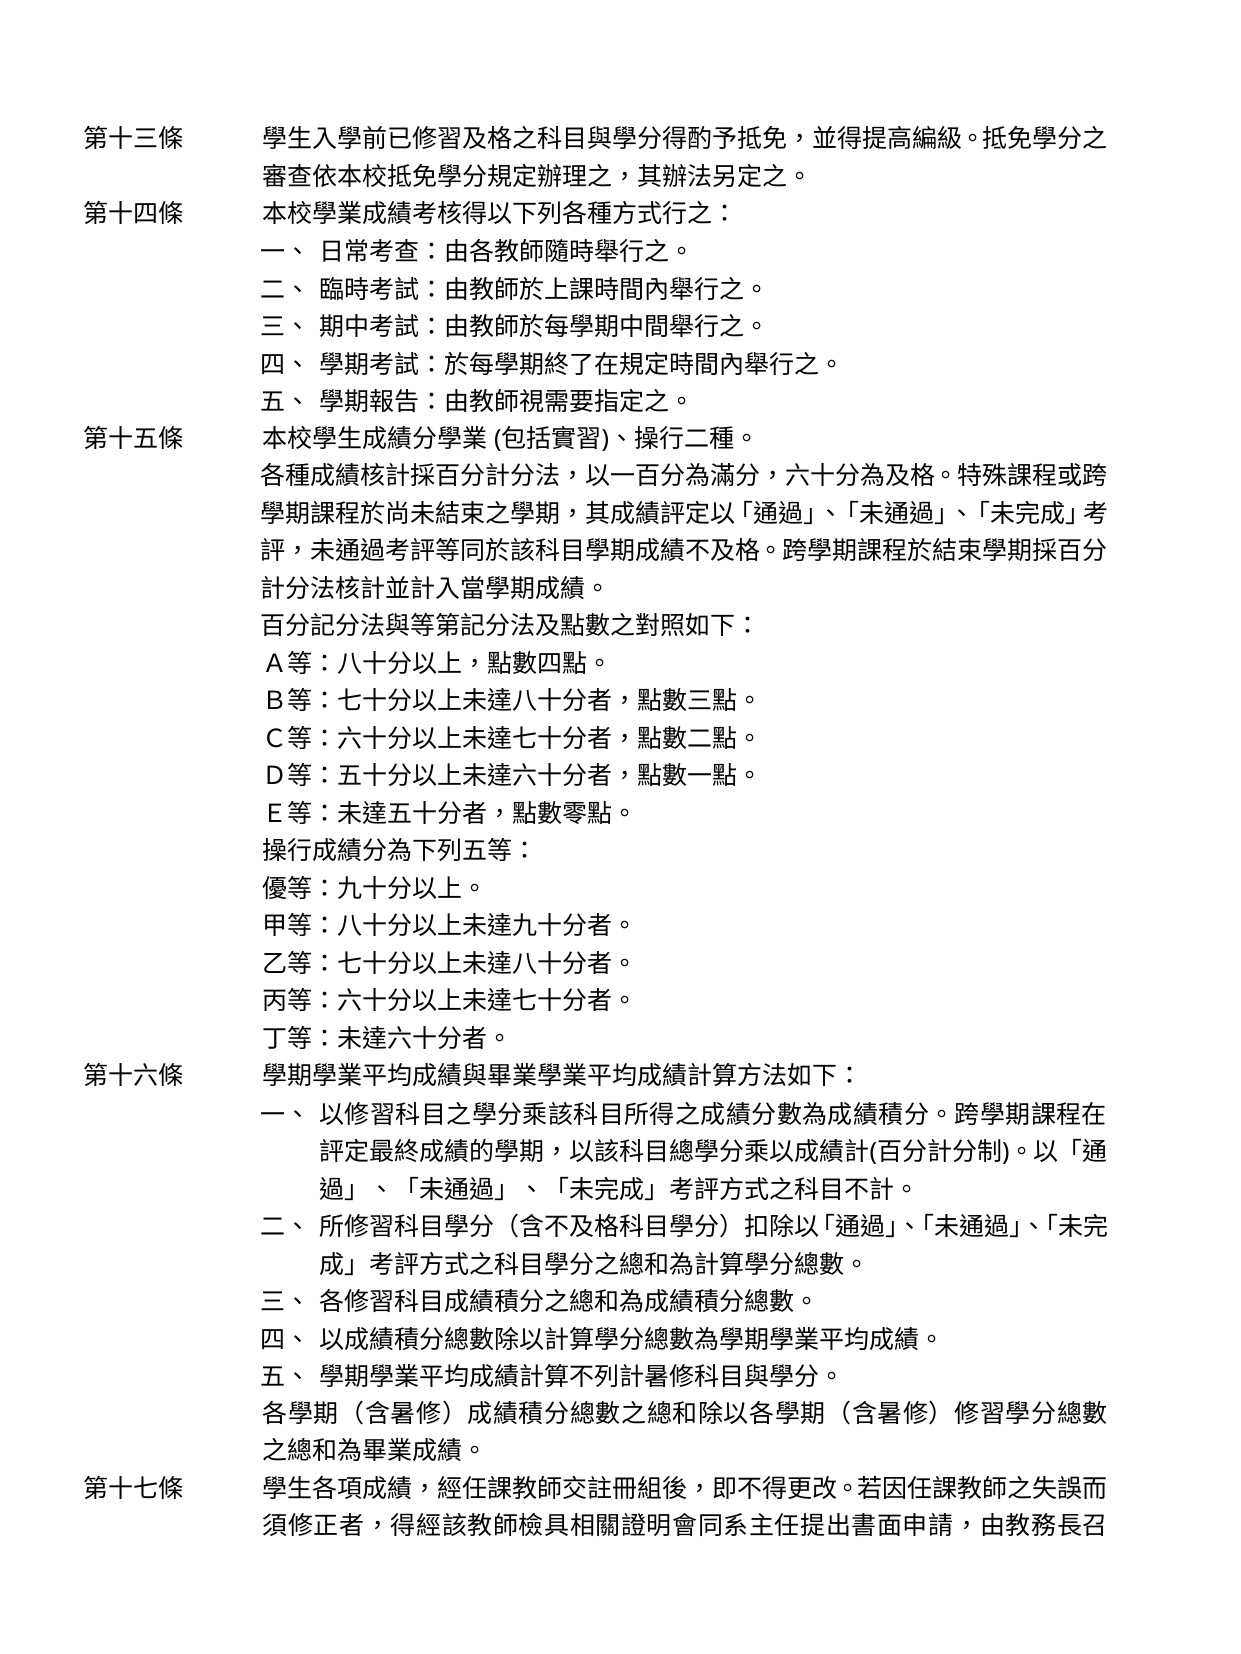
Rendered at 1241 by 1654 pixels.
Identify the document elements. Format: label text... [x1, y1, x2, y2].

text Ｃ等：六十分以上未達七十分者，點數二點。 [262, 719, 1107, 756]
list 各修習科目成績積分之總和為成績積分總數。 [260, 1281, 1107, 1319]
text 優等：九十分以上。 [262, 869, 1107, 906]
list 學生各項成績，經任課教師交註冊組後，即不得更改。若因任課教師之失誤而須修正者，得經該教師檢具相關證明會同系主任提出書面申請，由教務長召 [83, 1469, 1107, 1544]
text 丁等：未達六十分者。 [262, 1019, 1107, 1056]
list 學期報告：由教師視需要指定之。 [162, 381, 1107, 419]
list 以成績積分總數除以計算學分總數為學期學業平均成績。 [260, 1319, 1107, 1356]
text Ｂ等：七十分以上未達八十分者，點數三點。 [262, 681, 1107, 719]
text Ｄ等：五十分以上未達六十分者，點數一點。 [262, 756, 1107, 794]
list 學期考試：於每學期終了在規定時間內舉行之。 [162, 344, 1107, 381]
text 操行成績分為下列五等： [262, 831, 1107, 869]
text 各學期（含暑修）成績積分總數之總和除以各學期（含暑修）修習學分總數之總和為畢業成績。 [262, 1394, 1107, 1469]
list 以修習科目之學分乘該科目所得之成績分數為成績積分。跨學期課程在評定最終成績的學期，以該科目總學分乘以成績計(百分計分制)。以「通過」、「未通過」、「未完成」考評方式之科目不計。 [260, 1094, 1107, 1206]
list 學期學業平均成績與畢業學業平均成績計算方法如下： [83, 1056, 1107, 1094]
text 百分記分法與等第記分法及點數之對照如下： [260, 606, 1107, 644]
text 乙等：七十分以上未達八十分者。 [262, 944, 1107, 981]
text 丙等：六十分以上未達七十分者。 [262, 981, 1107, 1019]
list 日常考查：由各教師隨時舉行之。 [162, 231, 1107, 269]
list 學期學業平均成績計算不列計暑修科目與學分。 [260, 1356, 1107, 1394]
list 本校學業成績考核得以下列各種方式行之： [83, 194, 1107, 231]
list 所修習科目學分（含不及格科目學分）扣除以「通過」、「未通過」、「未完成」考評方式之科目學分之總和為計算學分總數。 [260, 1206, 1107, 1281]
text 各種成績核計採百分計分法，以一百分為滿分，六十分為及格。特殊課程或跨學期課程於尚未結束之學期，其成績評定以「通過」、「未通過」、「未完成」考評，未通過考評等同於該科目學期成績不及格。跨學期課程於結束學期採百分計分法核計並計入當學期成績。 [260, 456, 1107, 606]
list 臨時考試：由教師於上課時間內舉行之。 [162, 269, 1107, 306]
text Ａ等：八十分以上，點數四點。 [262, 644, 1107, 681]
list 期中考試：由教師於每學期中間舉行之。 [162, 306, 1107, 344]
text 甲等：八十分以上未達九十分者。 [262, 906, 1107, 944]
text Ｅ等：未達五十分者，點數零點。 [262, 794, 1107, 831]
list 學生入學前已修習及格之科目與學分得酌予抵免，並得提高編級。抵免學分之審查依本校抵免學分規定辦理之，其辦法另定之。 [83, 119, 1107, 194]
list 本校學生成績分學業 (包括實習)、操行二種。 [83, 419, 1107, 456]
